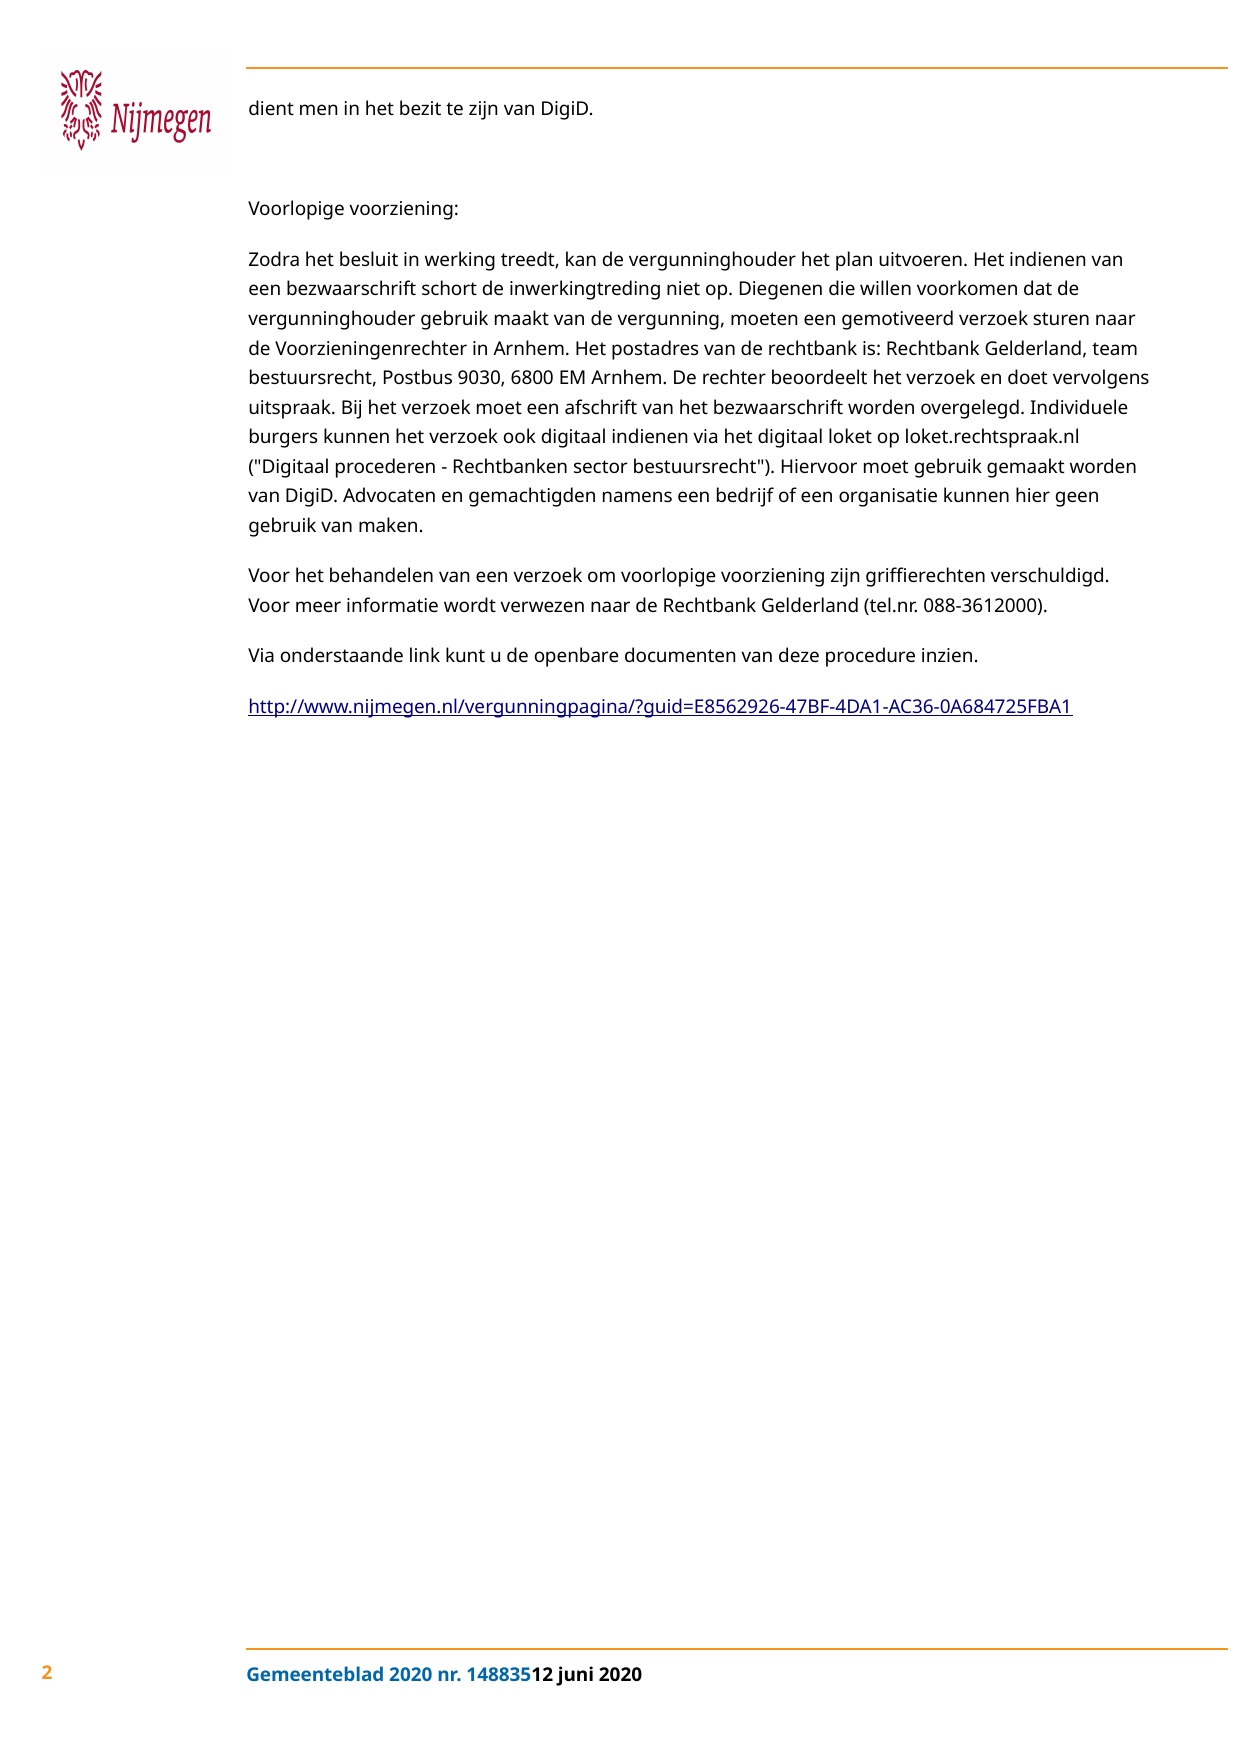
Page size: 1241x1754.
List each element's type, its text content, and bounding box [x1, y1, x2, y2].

text Voor het behandelen van een verzoek om voorlopige voorziening zijn griffierechten verschuldigd. Voor meer informatie wordt verwezen naar de Rechtbank Gelderland (tel.nr. 088-3612000). [248, 563, 1152, 618]
text dient men in het bezit te zijn van DigiD. [248, 95, 1152, 121]
text Voorlopige voorziening: [248, 196, 1152, 221]
text Zodra het besluit in werking treedt, kan de vergunninghouder het plan uitvoeren. Het indienen van een bezwaarschrift schort de inwerkingtreding niet op. Diegenen die willen voorkomen dat de vergunninghouder gebruik maakt van de vergunning, moeten een gemotiveerd verzoek sturen naar de Voorzieningenrechter in Arnhem. Het postadres van de rechtbank is: Rechtbank Gelderland, team bestuursrecht, Postbus 9030, 6800 EM Arnhem. De rechter beoordeelt het verzoek en doet vervolgens uitspraak. Bij het verzoek moet een afschrift van het bezwaarschrift worden overgelegd. Individuele burgers kunnen het verzoek ook digitaal indienen via het digitaal loket op loket.rechtspraak.nl ("Digitaal procederen - Rechtbanken sector bestuursrecht"). Hiervoor moet gebruik gemaakt worden van DigiD. Advocaten en gemachtigden namens een bedrijf of een organisatie kunnen hier geen gebruik van maken. [248, 246, 1152, 538]
text http://www.nijmegen.nl/vergunningpagina/?guid=E8562926-47BF-4DA1-AC36-0A684725FBA1 [248, 693, 1152, 719]
text Via onderstaande link kunt u de openbare documenten van deze procedure inzien. [248, 643, 1152, 668]
picture [41, 47, 231, 172]
